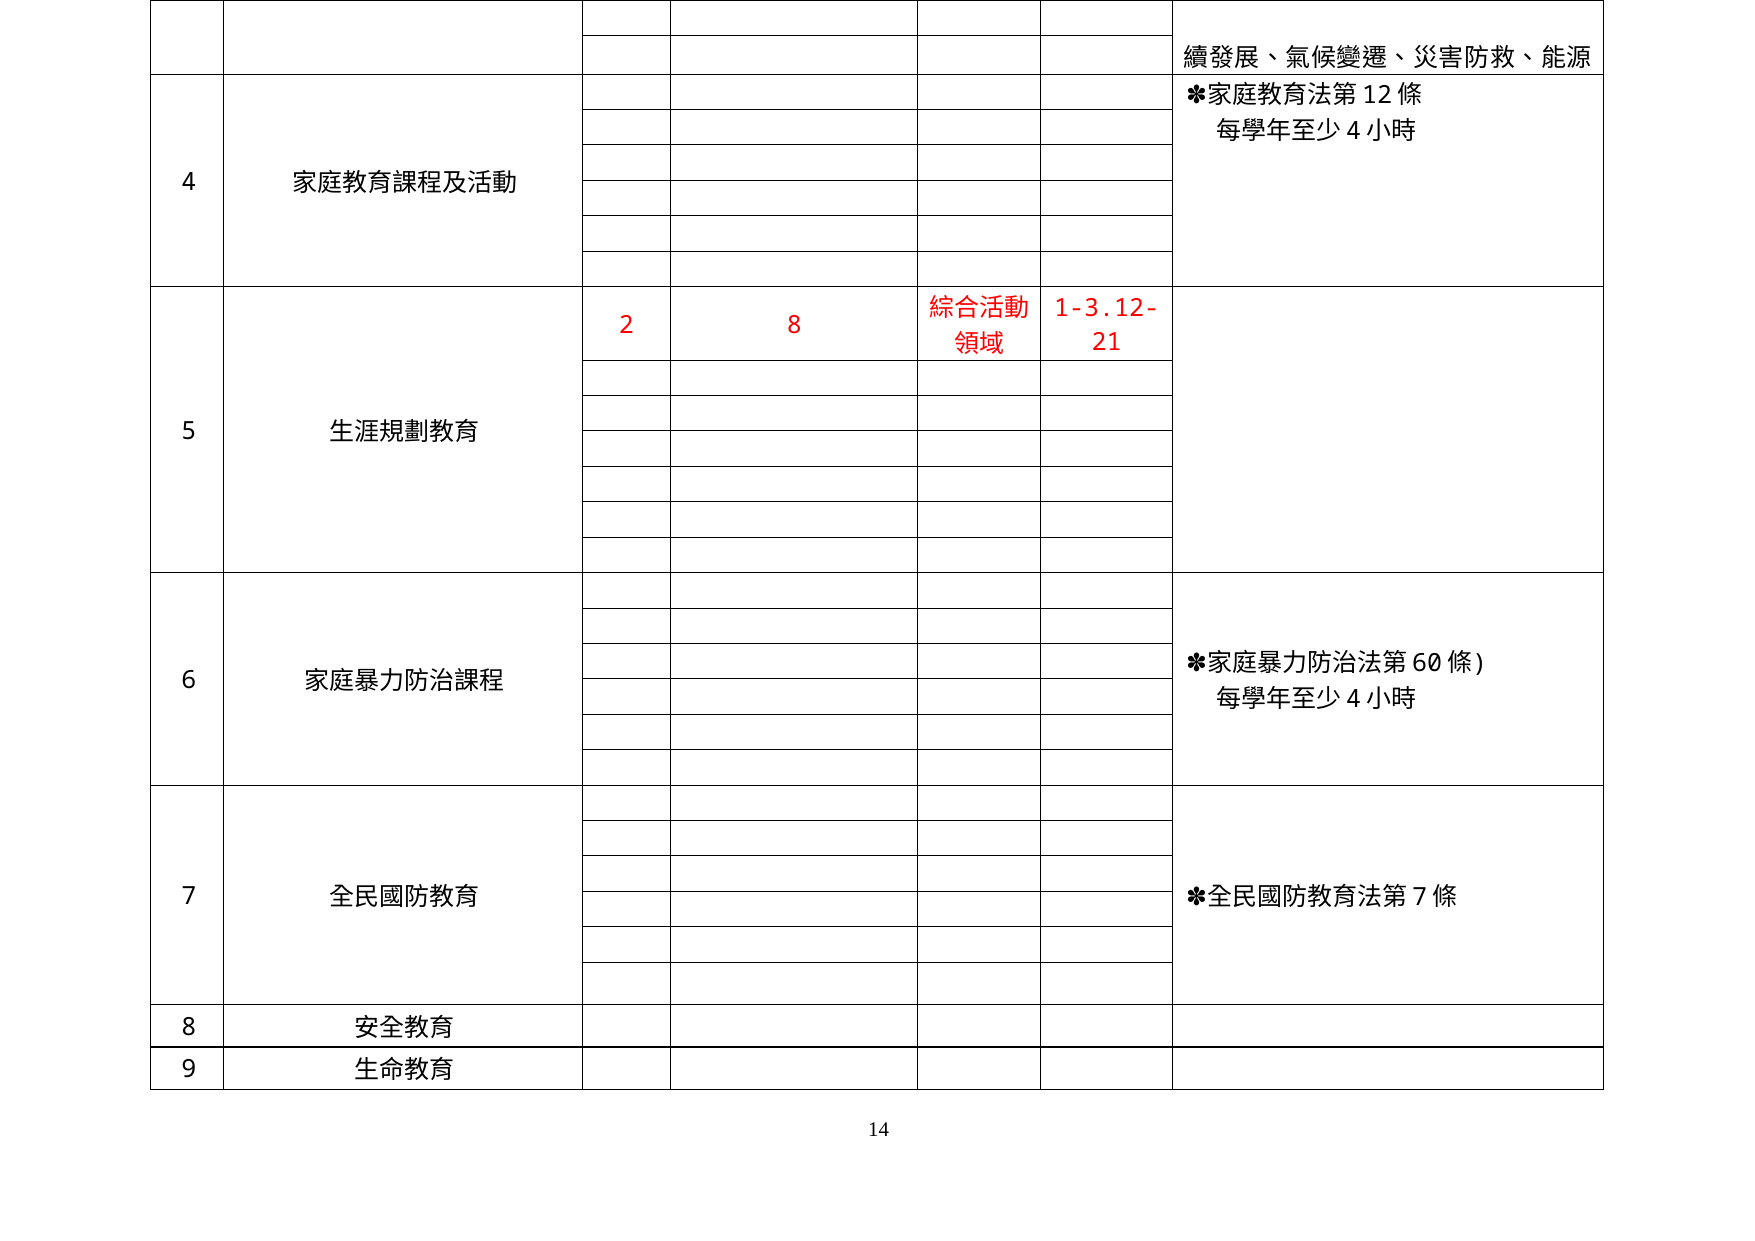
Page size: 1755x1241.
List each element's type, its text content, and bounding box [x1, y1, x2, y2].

table_cell [583, 431, 670, 466]
table_cell [671, 75, 917, 109]
table_cell [918, 252, 1040, 286]
table_cell [918, 679, 1040, 714]
table_cell [671, 361, 917, 395]
table_cell [1041, 1, 1172, 35]
table_cell 綜合活動領域 [918, 287, 1040, 359]
table_cell [671, 502, 917, 537]
table_cell [918, 927, 1040, 962]
table_cell [583, 75, 670, 109]
table_cell [918, 75, 1040, 109]
table_cell [671, 467, 917, 501]
table_cell [671, 679, 917, 714]
table_cell [1041, 644, 1172, 678]
table_cell [671, 396, 917, 430]
table_cell [671, 36, 917, 73]
table_cell [583, 1048, 670, 1089]
table_cell [918, 1048, 1040, 1089]
table_cell [918, 750, 1040, 784]
table_cell [1041, 181, 1172, 215]
table_cell [1041, 892, 1172, 926]
table_cell [1041, 963, 1172, 1004]
table_cell [671, 821, 917, 855]
table_cell [918, 786, 1040, 820]
table_cell [583, 786, 670, 820]
table_cell [918, 573, 1040, 607]
table_cell [918, 856, 1040, 891]
table_cell [1041, 1005, 1172, 1046]
table_cell [671, 145, 917, 180]
table_cell [583, 679, 670, 714]
table_cell [583, 1005, 670, 1046]
table_cell [671, 750, 917, 784]
table_cell [671, 892, 917, 926]
table_cell [918, 216, 1040, 251]
table_cell [918, 609, 1040, 643]
table_cell 2 [583, 287, 670, 359]
table_cell [1041, 467, 1172, 501]
table_cell [583, 927, 670, 962]
table_cell 全民國防教育 [224, 786, 582, 1004]
table_cell [583, 1, 670, 35]
table_cell [671, 216, 917, 251]
table_cell [671, 1048, 917, 1089]
table_cell [1041, 145, 1172, 180]
table_cell [1041, 538, 1172, 572]
table_cell [671, 1, 917, 35]
table_cell [918, 36, 1040, 73]
table_cell [1041, 927, 1172, 962]
table_cell [583, 538, 670, 572]
table_cell [918, 538, 1040, 572]
table_cell [1041, 573, 1172, 607]
table_cell [671, 573, 917, 607]
table_cell [918, 181, 1040, 215]
table_cell [583, 36, 670, 73]
table_cell [1041, 679, 1172, 714]
table_cell [1041, 216, 1172, 251]
table_cell [918, 396, 1040, 430]
table_cell [1041, 715, 1172, 749]
table_cell [1041, 36, 1172, 73]
table_cell [1041, 361, 1172, 395]
table_cell [583, 892, 670, 926]
table_cell [671, 644, 917, 678]
table_cell [918, 644, 1040, 678]
table_cell 9 [151, 1048, 223, 1089]
table_cell [671, 786, 917, 820]
table_cell [918, 1, 1040, 35]
table_cell ✽全民國防教育法第7條 [1173, 786, 1603, 1004]
table_cell [224, 1, 582, 73]
table_cell [583, 502, 670, 537]
table_cell [918, 431, 1040, 466]
table_cell [671, 927, 917, 962]
table_cell [1173, 1005, 1603, 1046]
table_cell [1041, 786, 1172, 820]
table_cell [671, 252, 917, 286]
table_cell [151, 1, 223, 73]
table_cell 5 [151, 287, 223, 572]
table_cell [583, 715, 670, 749]
table_cell [583, 821, 670, 855]
table_cell 家庭教育課程及活動 [224, 75, 582, 286]
table_cell 7 [151, 786, 223, 1004]
table_cell [671, 963, 917, 1004]
table_cell [918, 145, 1040, 180]
table_cell [918, 715, 1040, 749]
table_cell [583, 110, 670, 144]
table_cell [1041, 609, 1172, 643]
table_cell 生命教育 [224, 1048, 582, 1089]
table_cell [583, 467, 670, 501]
table_cell [1041, 431, 1172, 466]
table_cell [583, 145, 670, 180]
table_cell [1041, 110, 1172, 144]
table_cell ✽環境教育法第19條 每學年至少4小時 (含海洋教育1小時，環境倫理、永續發展、氣候變遷、災害防救、能源資源永續利用3小時) [1173, 1, 1603, 73]
table_cell [918, 963, 1040, 1004]
table_cell [583, 750, 670, 784]
table_cell [1041, 821, 1172, 855]
table_cell ✽家庭暴力防治法第60條) 每學年至少4小時 [1173, 573, 1603, 784]
table_cell 6 [151, 573, 223, 784]
table_cell [583, 856, 670, 891]
table_cell [583, 644, 670, 678]
table_cell [918, 110, 1040, 144]
table_cell [1041, 396, 1172, 430]
table_cell [583, 396, 670, 430]
table_cell 安全教育 [224, 1005, 582, 1046]
table_cell 生涯規劃教育 [224, 287, 582, 572]
table_cell 8 [151, 1005, 223, 1046]
table_cell [583, 609, 670, 643]
table_cell [671, 431, 917, 466]
table_cell [1173, 1048, 1603, 1089]
table_cell [1041, 252, 1172, 286]
table_cell [583, 252, 670, 286]
table_cell [1041, 502, 1172, 537]
table_cell [671, 181, 917, 215]
table_cell [671, 715, 917, 749]
table_cell [1173, 287, 1603, 572]
table_cell [671, 1005, 917, 1046]
table_cell [583, 216, 670, 251]
table_cell [918, 361, 1040, 395]
table_cell [1041, 75, 1172, 109]
table_cell [583, 573, 670, 607]
table_cell [918, 821, 1040, 855]
table_cell 8 [671, 287, 917, 359]
table_cell [1041, 750, 1172, 784]
table_cell 4 [151, 75, 223, 286]
table_cell [918, 1005, 1040, 1046]
table_cell 1-3.12-21 [1041, 287, 1172, 359]
table_cell [918, 892, 1040, 926]
table_cell [671, 110, 917, 144]
table_cell 家庭暴力防治課程 [224, 573, 582, 784]
table_cell [671, 609, 917, 643]
table_cell [583, 963, 670, 1004]
table_cell [918, 502, 1040, 537]
table_cell [583, 181, 670, 215]
table_cell [583, 361, 670, 395]
table_cell [671, 856, 917, 891]
table_cell [671, 538, 917, 572]
table_cell ✽家庭教育法第12條 每學年至少4小時 [1173, 75, 1603, 286]
table_cell [1041, 1048, 1172, 1089]
table_cell [1041, 856, 1172, 891]
table_cell [918, 467, 1040, 501]
